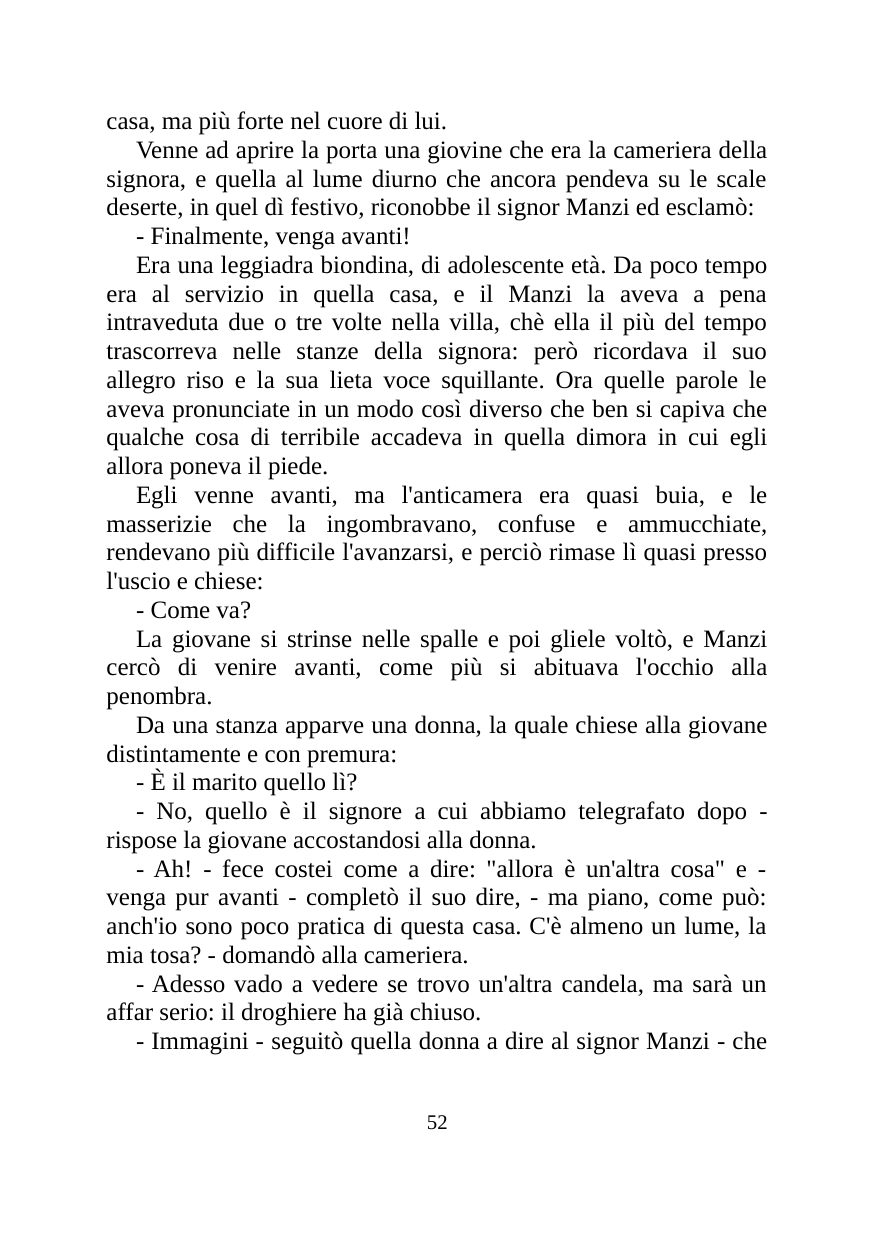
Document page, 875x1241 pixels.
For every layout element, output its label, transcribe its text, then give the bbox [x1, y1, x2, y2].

text Venne ad aprire la porta una giovine che era la cameriera della signora, e quella al lume diurno che ancora pendeva su le scale deserte, in quel dì festivo, riconobbe il signor Manzi ed esclamò: [106, 135, 768, 221]
text - Come va? [106, 595, 768, 624]
text - È il marito quello lì? [106, 767, 768, 796]
text - No, quello è il signore a cui abbiamo telegrafato dopo - rispose la giovane accostandosi alla donna. [106, 796, 768, 854]
text - Immagini - seguitò quella donna a dire al signor Manzi - che [106, 1026, 768, 1055]
text La giovane si strinse nelle spalle e poi gliele voltò, e Manzi cercò di venire avanti, come più si abituava l'occhio alla penombra. [106, 624, 768, 710]
text - Adesso vado a vedere se trovo un'altra candela, ma sarà un affar serio: il droghiere ha già chiuso. [106, 969, 768, 1026]
text - Ah! - fece costei come a dire: "allora è un'altra cosa" e - venga pur avanti - completò il suo dire, - ma piano, come può: anch'io sono poco pratica di questa casa. C'è almeno un lume, la mia tosa? - domandò alla cameriera. [106, 854, 768, 969]
text casa, ma più forte nel cuore di lui. [106, 106, 768, 135]
text Era una leggiadra biondina, di adolescente età. Da poco tempo era al servizio in quella casa, e il Manzi la aveva a pena intraveduta due o tre volte nella villa, chè ella il più del tempo trascorreva nelle stanze della signora: però ricordava il suo allegro riso e la sua lieta voce squillante. Ora quelle parole le aveva pronunciate in un modo così diverso che ben si capiva che qualche cosa di terribile accadeva in quella dimora in cui egli allora poneva il piede. [106, 250, 768, 480]
text Da una stanza apparve una donna, la quale chiese alla giovane distintamente e con premura: [106, 710, 768, 767]
text - Finalmente, venga avanti! [106, 221, 768, 250]
text Egli venne avanti, ma l'anticamera era quasi buia, e le masserizie che la ingombravano, confuse e ammucchiate, rendevano più difficile l'avanzarsi, e perciò rimase lì quasi presso l'uscio e chiese: [106, 480, 768, 595]
